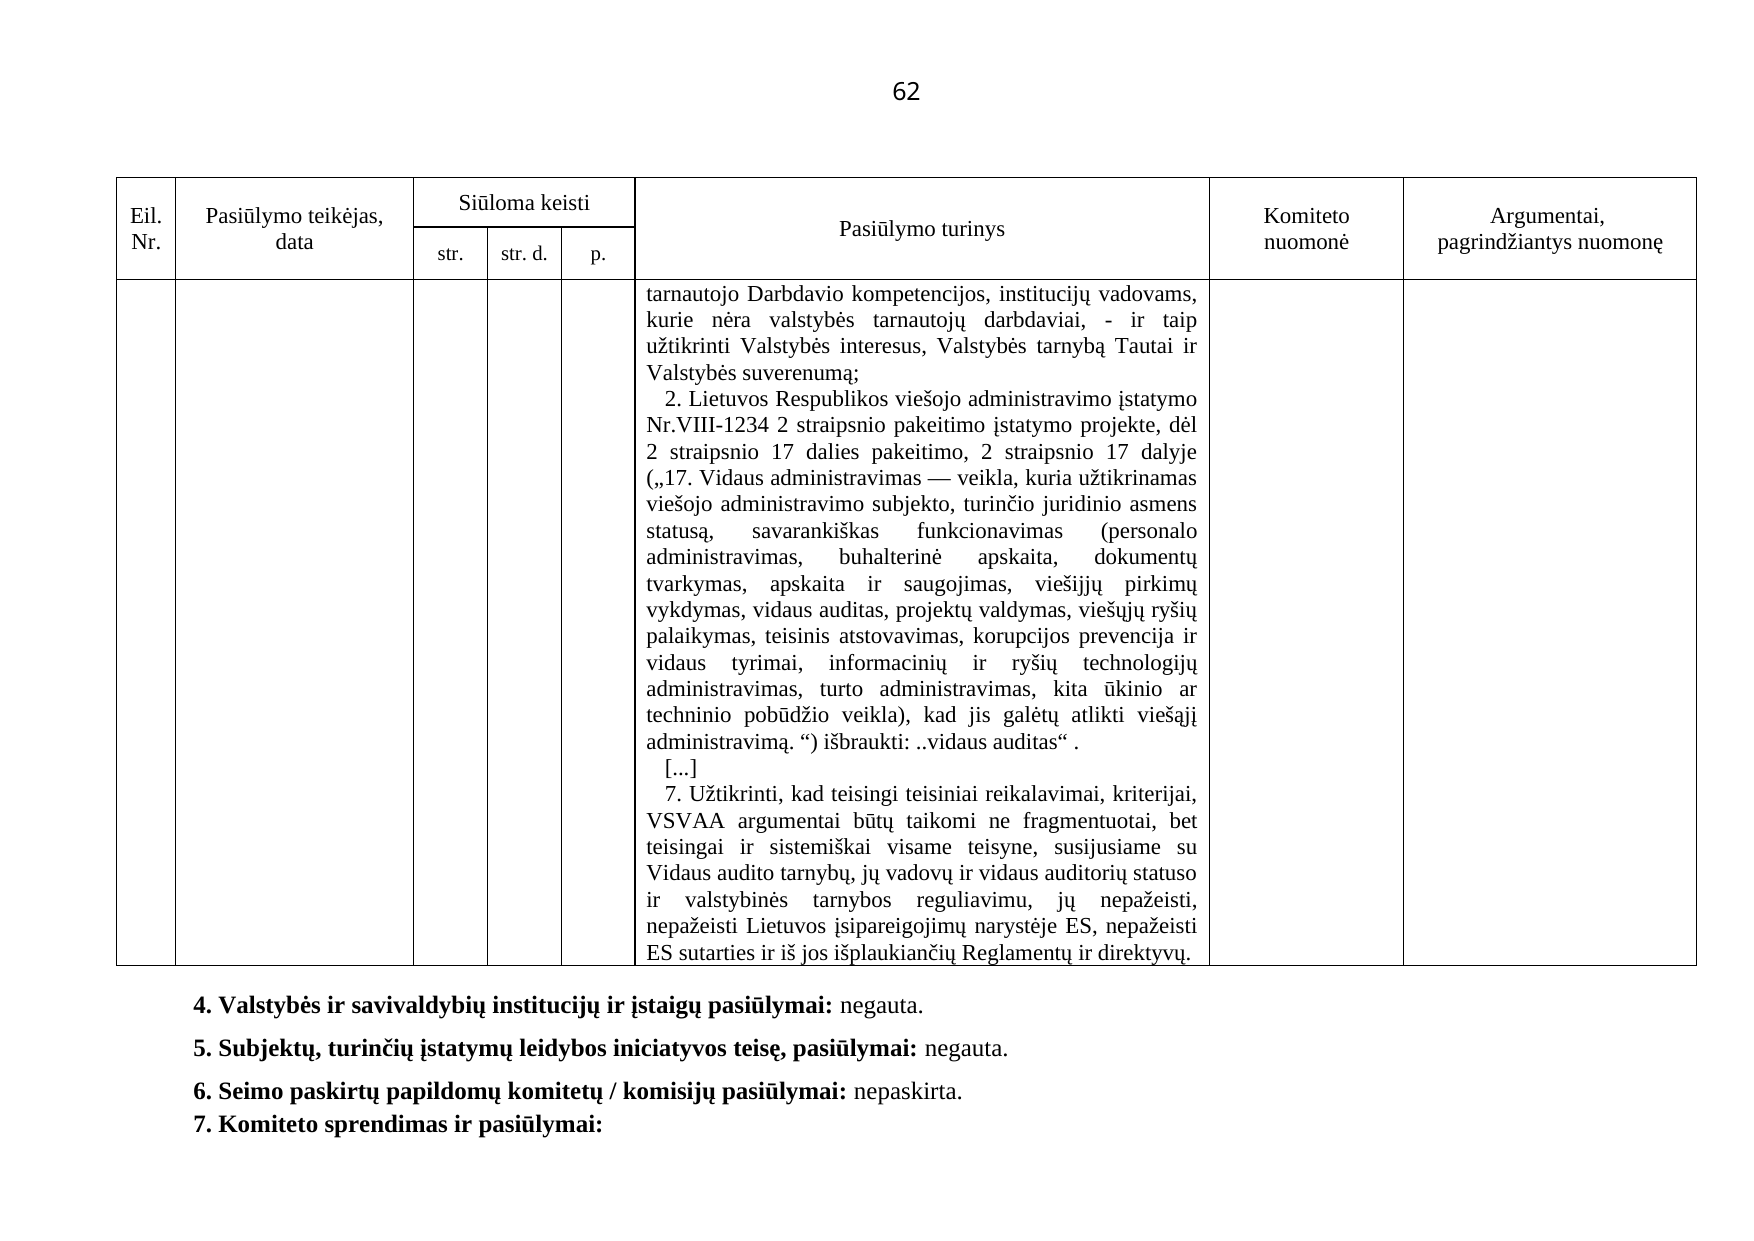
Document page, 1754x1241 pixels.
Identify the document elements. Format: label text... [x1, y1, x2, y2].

table_cell [1404, 280, 1696, 965]
table_cell [562, 280, 634, 965]
subtitle 5. Subjektų, turinčių įstatymų leidybos iniciatyvos teisę, pasiūlymai: negauta. [118, 1033, 1695, 1062]
table_cell [117, 280, 175, 965]
table_cell Valstybės ir savivaldybių vidaus auditorių asociacija (toliau - ir VSVAA) pakartotinai atkreipia teisėkūros subjektų dėmesį, kad Lietuvoje viešosios finansų kontrolės subjektai - Vidaus audito tarnybos, jų vadovai ir vidaus auditoriai - yra įsteigti pagal Lietuvos prisijungimo prie Europos Sąjungos sutarties reikalavimus ir vykdo viešosios finansų kontrolės mechanizmą, kuris yra imperatyvi sudėtinė ir neatskiriama Lietuvos valstybinės valdžios ir valdymo mechanizmo dalis, privaloma Lietuvai vykdyti. Tiek Europos Sąjungos teisės, tiek Europos Sąjungos sutarties, tiek kitų ES ir nacionalinių teisės aktų reguliavime Viešosios finansų kontrolės subjektai turi išskirtinius požymius, vykdo išskirtines funkcijas valstybės valdyme ir užima išskirtinę vietą ir svarbą Lietuvos valdymo ir kontrolės sistemoje. Vidaus audito veikla savo esme yra kontrolės, priežiūros ir vertinimo sričių veikla, priskiriama "Valstybės valdymo sričiai" "Bendroms valstybės funkcijoms", dėl ko Vidaus audito tarnybos, jų vadovai ir vidaus auditoriai neišvengiamai yra karjeros valstybės tarnautojai. Šiuo metu projektuojamas valstybės tarnybos santykių reguliavimas yra neatitinkantis įstatyminės, jurisprudencinės, Lietuvos integracijos ES teisinėje sistemoje esmės, stipriai blogina valstybės tarnautojų padėtį ir kelia grėsmę valstybės tarnautojų tarnybos Valstybei sąlygoms, darbo apmokėjimo sistemai, socialinėms garantijoms, o tuo pačiu - ir Valstybei. Jeigu Valstybės tarnybos teisės instituto pažeidimai bus įtvirtinti Valstybės tarnybos įstatyme, jie pažeis teisės doktriną, administracinės teisės principus, nacionalinių ir ES teismų ir kitų institucijų jurisprudenciją, pažeis LR Konstituciją, ES teisės aktus, įskaitant ES sutartį, iš esmės sunaikins Valstybės, kaip valstybės tarnautojo darbdavio, esmę, sudarys sąlygas valstybės tarnybos aukštos reglamentacijos kriterijaus pažeidimams bei iš esmės išderins visus valstybės tarnybos, kaip viešo intereso įgyvendinimo mechanizmo, saugiklius, sutrikdys valstybės finansinius ekonominius santykius, sukels materialinę ir moralinę žalą Vidaus audito tarnybų valstybės tarnautojams bei pažeis pačios Valstybės suverenumą ir interesus. VSVAA pateikia argumentus: 1. Administracinė teisė yra viešojo administravimo teisinis pagrindas. Tai valdymo teisė, nreguliuoja valdymo santykius, tokius kaip Valstybinis valdymas. Valstybinis valdymas yra valstybinių institucijų vykdoma tam tikra viešoji tvarka, viešasis administravimas, kurį įgyvendina valstybės tarnautojai. Vietos savivaldos lygmeniu Valstybės vardu valstybės valdžią vykdo savivaldybių tarybos ir savivaldybių tarybų sudaromų ir joms atskaitingų vykdomųjų organų valstybės tarnautojai. Akivaizdu kad, visi valdžios organai veikia tik Valstybės vardu. Valstybės tarnybos santykiai yra teisiniai santykiai, griežtai reglamentuoti teisės aktuose, turintys savų ypatumų, kurie iš esmės skiriasi nuo darbo teisinių santykių, valstybės tarnybos santykiams keliami dideli reglamentacijos reikalavimai. Valstybės tarnybos santykių negalima tapatinti su darbo santykiais. Valstybės tarnyba skirta viešajam interesui įgyvendinti ir užtikrinti. 2. Pagal Konstitucinio Teismo (KT) ir Lietuvos Vyriausiojo administracinio teismo (LVAT) jurisprudenciją valstybės tarnautoją nuo darbuotojo skiria pagrindiniai požymiai, tai: 1) valstybės tarnautojas priimamas pagal įstatymą ir visos tarnybos sąlygos yra nustatytos įstatymu, t. y. dėl tarnybos sąlygų nesiderama. Asmenims, siekiantiems eiti valstybės tarnautojo pareigas ir jau einantiems valstybės tarnautojo pareigas, keliami aukšti kvalifikaciniai, etikos, elgesio, atsakomybės ir pan. reikalavimai ir šie reikalavimai turi būti nustatyti įstatymu (tuo tarpu darbuotojai, dirbantys pagal darbo sutartį, su darbdaviu sudaro darbo sutartį, kurioje yra nustatomos šalių sulygtos darbo sąlygos: darbuotojo darbovietė ir darbo funkcijos, darbo užmokesčio mokėjimo sąlygos, kitos sutarties sąlygos); 2) valstybės tarnautoju laikomas asmuo, jei jis vykdo viešojo administravimo veiklą. Europos Komisija ir Europos Sąjungos teisingumo teismas savo praktikoje įtvirtino funkcinį valstybės tarnybos aiškinimo metodą, valstybės tarnybos vykdomų funkcijų svarbą valstybės interesams bei nurodė, kurios funkcijos nepriskiriamos valstybės tarnybai. Pagal Europos Komisijos ir Europos Sąjungos teisingumo teismo praktiką valstybės tarnybos funkcijos yra šios: teisės aktų rengimas ir priėmimas, teisės aktų įgyvendinimas, teisės aktų vykdymo kontrolė. 3. Įstatymine ir jurisprudencine prasme valstybės tarnyba yra Valstybės pavedimu asmenų, einančių pareigas valstybinėje tarnyboje, atliekama visuomenei naudinga veikla. Valstybės tarnyba glaudžiai susijusi su viešuoju administravimu kaip sėkmingo ir veiksmingo jo vykdymo, įgyvendinimo ir užtikrinimo prielaida, o valstybės tarnautojai tarnauja valstybės ir savivaldybės įstaigose ir institucijose, vadinasi, tarnautojai turi būti lojalūs ne tik savo darbdaviui - Valstybei, atstovaujamai konkrečios valstybės ar savivaldybės institucijos ar įstaigos, bet ir tuo pat metu tarnauti visuomenei. Todėl iš esmės valstybės tarnautoją galima apibūdinti kaip asmenį, einantį pareigas valstybės ir savivaldybės institucijoje ar įstaigoje ir tarnaujantį visuomenei. Tarnavimo visuomenei principas įtvirtintas LR Konstitucijos 5 straipsnyje, yra ne kartą pabrėžtas KT ir LVAT jurisprudencijoje. 4. Valstybės tarnybos santykiai yra teisiniai santykiai. Akivaizdu, kad valstybės tarnautoji}, veikiančių išimtinai tik Valstybės vardu ir pykdančių išimtinai tik Valstybės pavedimus, darbdavys yra tik Valstybė, kuri būtent Valstybės tarnybos įstatyme privalo nustatyti visas valstybės tarnautojų tarnybos sąlygas, privalo užtikrinti jų įgyvendinimo ir vykdymo kontrolę. Pažymėtina, kad Lietuva į valstybinės tarnybos santykių reguliavimą Valstybės tarnybos įstatyme yra įdiegusi ES teisę atitinkantį valstybinės tarnybos teisinį reguliavimą, kurio neleistina griauti, naikinti, iškraipyti, kuriame neleistina bloginti valstybės tarnautojų padėtį ir tarnybos sąlygas. 5. Lietuva, siekdama narystės ES, į valstybinės tarnybos santykių sistemą įdiegė ES teisę atitinkantį valstybinės tarnybos teisinį reguliavimą, kad Lietuvai prisijungus prie ES, Lietuvos viešojo administravimo subjektai ir jų valstybės tarnautojai gebėtų užtikrinti Bendrijos tikslų siekimą, įgyvendinant viešosios valdžios reguliacines pareigas pagal nustatytas Bendrijos veiklos sritis Sutarties dėl Europos Sąjungos veikimo suvestinėje redakcijoje (1 straipsnyje (ex 1 straipsnis), 2 straipsnyje (ex 2 straipsnis), 3 straipsnyje (ex 3 straipsnis), 4 straipsnyje (ex 3a straipsnyje) ir kituose straipsniuose). Todėl šiuo metu galiojantis Valstybės tarnybos įstatymo reguliavimas tinkamai įtvirtina Valstybės, kaip valstybės tarnautojo darbdavio, pareigas ir atsakomybę ir minėtą reguliavimą galima tik plėtoti, bet negalima jo naikinti, menkinti, iškraipyti ar išderinti. 6. Lietuvos Respublikos Konstitucinis Teismas nutarimuose išaiškino konstitucinę valstybės tarnybos prasmę. Aiškindamas konstitucinę valstybės tarnybos prasmę, Konstitucinis Teismas, išimtinai atsižvelgdamas į konstitucines nuostatas, jų turinį ir sąsajas, pabrėžė, kad Konstitucijoje įtvirtintos valstybės tarnybos esminis bruožas tas, kad ji suvokiama kaip tarnyba Lietuvos Valstybei ir pilietinei Tautai, kad būtų garantuotas visos valstybinės bendruomenės - pilietinės Tautos viešasis interesas, santykių sistema. Konstitucinio Teismo jurisprudencijoje yra suformuluota nuostata, kad Valstybės tarnybos teisiniai santykiai susiklosto tarp valstybės tarnautojo ir valstybės, kuri atlieka darbdavio vaidmenį, ir yra netapatūs teisiniams santykiams, su si klostantiems sutartiniuose darbo santykiuose Iš minėtos jurisprudencijos visiškai aiški išvada, kad su valstybės tarnautojais sutartys nėra sudaromos, o valstybės tarnautojų statusas, darbo užmokestis, priedai, atsakomybė, socialinės ir kitos garantijos bei reikalavimai turi būti nustatomi tik įstatymu, ir jie turi būti aiškūs ir bendri visiems siekiantiems atitinkamų pareigų valstybės tarnyboje, ir stojantiems į valstybės tarnybą, ir turi būti žinomi iš anksto. Todėl akivaizdu, kad būtent Valstybė yra valstybės tarnautojo darbdavys. Akivaizdu ir tai, kad viešojo administravimo subjekto vadovas nėra valstybės tarnautojo darbdavys, ir jis neturi kompetencijos įstatymu nustatyti valstybės tarnautojų statusą, darbo užmokestį, priedus, atsakomybę, socialines ir kitas garantijas bei reikalavimus, todėl akivaizdžiai yra neįgalus perimti ir įgyvendinti išimtines Valstybės darbdavio funkcijas. Todėl būtent Valstybė Valstybės tarnybos įstatyme ir jo lydimuosiuose teisės aktuose privalo išsamiai numatyti ir užtikrinti valstybės tarnautojų statusą, pareigas, funkcijas, darbo apmokėjimą, priedus, socialines garantijas ir pan., ir Valstybė negali minėtų pareigų perleisti viešojo administravimo subjekto vadovams. Neteisėtai, pažeidžiant daugybę teisinių reikalavimiį, išimtinai tik Valstybei priklausančias pareigas perleidus viešojo administravimo subjekto vadovams, būtų sudarytos prielaidos valstybės tarnautojų teisių pažeidimams, diskriminacijai, moralinei ir materialinei žalai, kas reiškia, kad būtų sudarytos sąlygos ir pačios valstybės interesų pažeidimams (pavyzdžiui, neveikiant Valstybės tarnybos Įstatymo saugikliams: 1) institucijos vadovas to paties sudėtingumo funkcijas vykdantiems asmenims galėtų nustatyti skirtingas socialines garantijas, skirtingas kitas darbo sąlygas ir pan. ne pagal lojalumą Valstybei, bet pagal lojalumą sau ir taip piktnaudžiauti institucijos vadovo valdiniais Įgalinimais ir priversti valstybės tarnautoją atsisakyti Įstatymų vykdymo ar juos interpretuoti institucijos vadovui palankiai, atsisakyti principingumo, teisingumo ir 1.1; 2) institucijos vadovas Įgytų jam konstituciškai nepriklausančią diskreciją vienodo sudėtingumo funkcijas vykdantiems asmenims nustatyti skirtingo dydžio apmokėjimą ir kitas tarnybos sąlygas, Įtvirtinti valstybės tarnautojų diskriminaciją, o kadangi darbo apmokėjimas ir socialinės garantijos yra vieni iš svarbiausių valstybės tarnautoją motyvuojančių instrumentų, tai tokiu būdu institucijos vadovas Įgytų galimybes apmokėjimo už tarnybą, socialinių garantijų ir pan. sąlygas taikyti partiniu principu, daryti poveikį valstybės tarnautojui, paveikti jo atsparumą korupcijai ir neįstatyminiams reikalavimams, būtų sudarytos prielaidos valstybės tarnautojų principingumo, nepriklausomumo pažeidimams ir pan. Visa tai reiškia, kad institucijos vadovui turint konstituciškai jam nepriklausančią išimtinai tik Valstybei priklausančią valstybės tarnautojo darbdavio diskreciją, būtų iš esmės sunaikinta Valstybės, kaip valstybės tarnautojo darbdavio, esmė, sudarytos sąlygos valstybės tarnybos aukštos reglamentacijos kriterijaus pažeidimams bei iš esmės būtų išderinti visi valstybės tarnybos, kaip viešo intereso Įgyvendinimo mechanizmo, saugikliai, ir būtų pažeisti pačios Valstybės suverenumas ir interesai. 7. Pabrėžtina taip pat, kad ES sutartyje yra aiškiai atskirtas viešosios valdžios / viešojo administravimo valstybinės tarnybos sektorius nuo privataus kapitalo sektoriaus. Akcentuotina, kad ES sutartis numato aiškias išimtis veiklai, kuri bet kurioje valstybėje yra susijusi su viešosios valdžios funkcijų vykdymu, t.y., dėl visuomeninių interesų numato aiškias išimtis veiklai, kuriomis grindžiamas laisvas darbuotojų, asmenų, prekių, paslaugų, kapitalo judėjimo ribojimas (ES sutarties 45 straipsnis (ex 55 straipsnis): „Veiklai, kuri bet kurioje valstybėje yra susijusi, nors ir laikinai, su viešosios valdžios funkcijų vykdymu, šio skyriaus (ES sutarties dalies „Laisvas asmenų, paslaugų ir kapitalo judėjimas" skyriaus „Įsisteigimo teisė“ dėl savarankiškai dirbančių asmenų, dėl privataus kapitalo verslo įmonių, bendrovių, dukterinių bendrovių ir tt - VSVAA pastaba.) nuostatos netaikomos". Akcentuotina, kad Europos Sąjungoje iš laisvo darbuotojų ir laisvo kapitalo judėjimo yra išimta viešojo administravimo sritis, kuri turi imunitetą rinkai ir konkurencijai, ir nėra rinkos ir konkurencijos objektas ir negali juo tapti, todėl viešojo administravimo sritis yra nepavaldi privačiam verslo sektoriui, o priešingai - Valstybė, vykdydama valdymą, turi valinę ir kontrolės galią ir reguliuoja privataus verslo sektoriaus santykius, nepažeisdama ES sutarties, ES direktyvų ir reglamentų. Todėl akivaizdu, kad viešojo administravimo - valstybinės tarnybos sektorius nėra ir negali būti tapatinamas su privačiu verslo sektoriumi, ir valstybės valdymo veikla ir rinkos santykiais susaistytas privatus sektorius negali būti sujungti į vieną bendrą sektorių, nes tai pažeistų valstybės suverenitetą, valstybės saugumą ir valstybės interesus. 8. Konstitucijos 48 straipsnyje nustatyta teisė į tinkamą apmokėjimą už darbą yra daugelio kitų konstitucinių teisių įgyvendinimo prielaida, tai ji turi būti garantuojama valstybės tarnautojui ne mažesne apimtimi nei kitiems dirbantiesiems asmenims. Valstybės tarnautojui turi būti mokamas visas jam priklausantis darbo užmokestis, jį sumažinti galima tik esant aplinkybėms, nesusijusioms su valstybės tarnautojo dalykinėmis savybėmis, bei atsižvelgiant į konstitucinius proporcingumo, teisėtų lūkesčių principus4. Minėta jurisprudencija dėl valstybės tarnautojo veikimo konstitucinio proporcingumo, teisėtų lūkesčių principų ir atsižvelgiant, kad valstybės tarnautojas priimamas į tarnybą tik įstatymu, suponuoja išvadą, kad Valstybės tarnybos įstatyme negalima naikinti valstybės tarnautojo socialinių garantijų, įskaitant valstybės tarnautojo atostogas, negalima naikinti valstybės tarnautojų atlyginimų priedų (pvz., už stažą valstybės tarnyboje) ir pan., kadangi kito valstybės tarnautojo statuso, pareigų, funkcijų, darbo apmokėjimo, socialinių garantijų užtikrinimo, įgyvendinimo ir priežiūros instrumento negu Valstybės tarnybos įstatymas, Valstybė tiesiog negali turėti ir jo neturi. 9. Visi išdėstyti argumentai patvirtina akivaizdžius teisinius pagrindus, pagal kuriuosLietuvos teisėkūros subjektai, reguliuodami Valstybės tarnybos institutą, privalo laikytis ES, Lietuvos nacionalinių, konstitucinių teisės normų, privalo atsižvelgti į nacionalinių ir ES teismų jurisprudenciją ir jos nekvestionuoti, privalo vykdyti Lietuvos pareigas narystėje ES pagal ES sutartį, ir teisėkūros subjektai Valstybės tarnybos ir valstybės tarnautojo statuso, įskaitant viešosios finansų kontrolės subjektų - Vidaus audito tarnybų vadovų ir vidaus auditorių, reguliavimą privalo vykdyti, tik atsižvelgdami į ES sutarties ir kitų teisės aktų imperatyviomis nuostatomis saistomą teisinių santykių sistemą, į Lietuvos Konstitucinio teismo jurisprudenciją, į Europos Komisijos išreikštas pozicijas, į Europos Sąjungos teisingumo teismo jurisprudenciją ir 1.1., kas akivaizdžiai neleidžia menkinti, naikinti ar kitaip pažeisti valstybės tarnautojo teisinio statuso, bloginti arba daryti rizikingais valstybės tarnautojo darbo apmokėjimo, socialinių garantijų ir pan. užtikrinimą, nes kartu su valstybės tarnautojo teisinio statuso pažeidimais yra daromi ir Valstybės interesų, suverenumo ir saugumo pažeidimai. Todėl Lietuvos teisėkūros subjektai negali tapatinti viešosios valdžios ir valstybės valdymo administracinės veiklos sektoriaus su privačiu verslo sektoriumi, valstybės valdymo ir administracinės veiklos sektorių negali sujungti į vieną bendrą sektorių, negali griauti valstybės tarnybos santykių, negali jų pažeisti, negali naikinti „ribos tarp privataus kapitalo ir viešojo sektoriaus subjektų". Teisėkūros subjektai negali valstybės tarnautojų darbdavio funkcijų perleisti viešojo administravimo subjekto vadovams, kadangi valstybės tarnautojų darbdavys yra išimtinai tik Valstybė, valstybės tarnautojai išimtinai veikia tik Valstybės vardu ir išimtinai vykdo tik Valstybės pavedimus. Būtent Valstybės tarnybos įstatyme Valstybė privalo nustatyti aiškias visas valstybės tarnautojų, įskaitant viešosios finansų kontrolės subjektų - Vidaus audito tarnybų vadovų ir vidaus auditorių, statuso, veiklos, funkcijų, atsakomybės, darbo apmokėjimo, priedų, atostogų, socialinių garantijų ir kitas sąlygas, ir privalo kontroliuoti minėtų sąlygų laikymąsi, nes tik stiprus valstybinės tarnybos institutas yra Valstybės interesų ir jos suverenumo garantas, konstitucinis valdymo pamatas. Atsižvelgiant j aukščiau išdėstytą, ir atsižvelgiant j visus VSVAA pateiktus raštus Lietuvos teisėkūros subjektams, VSVAA dar kartą prašo Lietuvos teisėkūros subjektus: 1. plėtoti valstybės tarnybos ir susijusių teisinių santykių, įskaitant viešosios finanskontrolės subjektų - Vidaus audito tarnybų vadovų ir vidaus auditorių valstybės tarnybos santykių reguliavimą, stiprinant valstybės tarnautojų teisių, pareigų, darbo apmokėjimo, priedų, atostogų, socialinių garantijų, atsparumo poveikiui bei priklausomumui nuo viešojo 4 Lietuvos Respublikos Konstitucinio Teismo 18. 2004 m. gruodžio 13 d. nutarimas „Dėl Lietuvos Respublikos vietos savivaldos įstatymo 3 straipsnio 3 dalies (2000 m. spalio 12 d. redakcija), 3 straipsnio 4 dalies (2000 m. spalio 12 d. redakcija), 5 straipsnio 1 dalies 2 punkto (2000 m. spalio 12 d. redakcija), 18 straipsnio 1 dalies (2000 m. spalio 12 d. redakcija), 19 straipsnio 1 dalies 2, 3, 4, 8, 15 punktų (2000 m. spalio 12 d. redakcija), 21 straipsnio 1 dalies 1, 5, 7, 9, 12, 15, 16, 17, 18 punktų (2000 m. spalio 12 d. redakcija), šios dalies 6 punkto (2000 m. spalio 12 d. ir 2001 m. rugsėjo 25 d. redakcijos) ir šios dalies 14 punkto (2000 m. spalio 12 d. ir 2001 m. lapkričio 8 d. redakcijos), taip pat dėl Lietuvos Respublikos Konstitucijos 119 straipsnio pakeitimo įstatymo taikymo tvarkos konstitucinio įstatymo, Lietuvos Respublikos Konstitucijos 119 straipsnio pakeitimo įstatymo taikymo tvarkos konstitucinio įstatymo įrašymo į konstitucinių įstatymų sąrašą įstatymo atitikties Lietuvos Respublikos Konstitucijai". Atitaisymas Nr. 186. 6 administravimo subjekto vadovo ir kitiems galimiems poveikiams ir t.t. reguliavimą Valstybės tarnybos įstatyme (ir susijusiuose teisės aktuose), kuris yra Valstybės interesų ir suverenumo pamatinis konstitucinis garantas, taip pat pakartotinai prašo neperleisti išimtinės Valstybės kompetencijos - valstybės tarnautojo Darbdavio kompetencijos, institucijų vadovams, kurie nėra valstybės tarnautojų darbdaviai, - ir taip užtikrinti Valstybės interesus, Valstybės tarnybą Tautai ir Valstybės suverenumą; 2. Lietuvos Respublikos viešojo administravimo įstatymo Nr.VIII-1234 2 straipsnio pakeitimo įstatymo projekte, dėl 2 straipsnio 17 dalies pakeitimo, 2 straipsnio 17 dalyje („17. Vidaus administravimas — veikla, kuria užtikrinamas viešojo administravimo subjekto, turinčio juridinio asmens statusą, savarankiškas funkcionavimas (personalo administravimas, buhalterinė apskaita, dokumentų tvarkymas, apskaita ir saugojimas, viešijjų pirkimų vykdymas, vidaus auditas, projektų valdymas, viešųjų ryšių palaikymas, teisinis atstovavimas, korupcijos prevencija ir vidaus tyrimai, informacinių ir ryšių technologijų administravimas, turto administravimas, kita ūkinio ar techninio pobūdžio veikla), kad jis galėtų atlikti viešąjį administravimą. “) išbraukti: ..vidaus auditas“ . [...] 7. Užtikrinti, kad teisingi teisiniai reikalavimai, kriterijai, VSVAA argumentai būtų taikomi ne fragmentuotai, bet teisingai ir sistemiškai visame teisyne, susijusiame su Vidaus audito tarnybų, jų vadovų ir vidaus auditorių statuso ir valstybinės tarnybos reguliavimu, jų nepažeisti, nepažeisti Lietuvos įsipareigojimų narystėje ES, nepažeisti ES sutarties ir iš jos išplaukiančių Reglamentų ir direktyvų. [636, 280, 1209, 965]
subtitle 6. Seimo paskirtų papildomų komitetų / komisijų pasiūlymai: nepaskirta. [118, 1076, 1695, 1105]
text 7. Komiteto sprendimas ir pasiūlymai: [118, 1109, 1695, 1138]
table_cell str. [414, 228, 487, 279]
table_header Eil. Nr. [117, 178, 175, 279]
table_header Komiteto nuomonė [1210, 178, 1403, 279]
table_cell p. [562, 228, 634, 279]
subtitle 4. Valstybės ir savivaldybių institucijų ir įstaigų pasiūlymai: negauta. [118, 990, 1695, 1019]
table_header Pasiūlymo teikėjas, data [176, 178, 413, 279]
table_header Pasiūlymo turinys [636, 178, 1209, 279]
table_cell [488, 280, 561, 965]
table_header Siūloma keisti [414, 178, 634, 226]
table_header Argumentai, pagrindžiantys nuomonę [1404, 178, 1696, 279]
table_cell [176, 280, 413, 965]
table_cell [1210, 280, 1403, 965]
table_cell [414, 280, 487, 965]
table_cell str. d. [488, 228, 561, 279]
